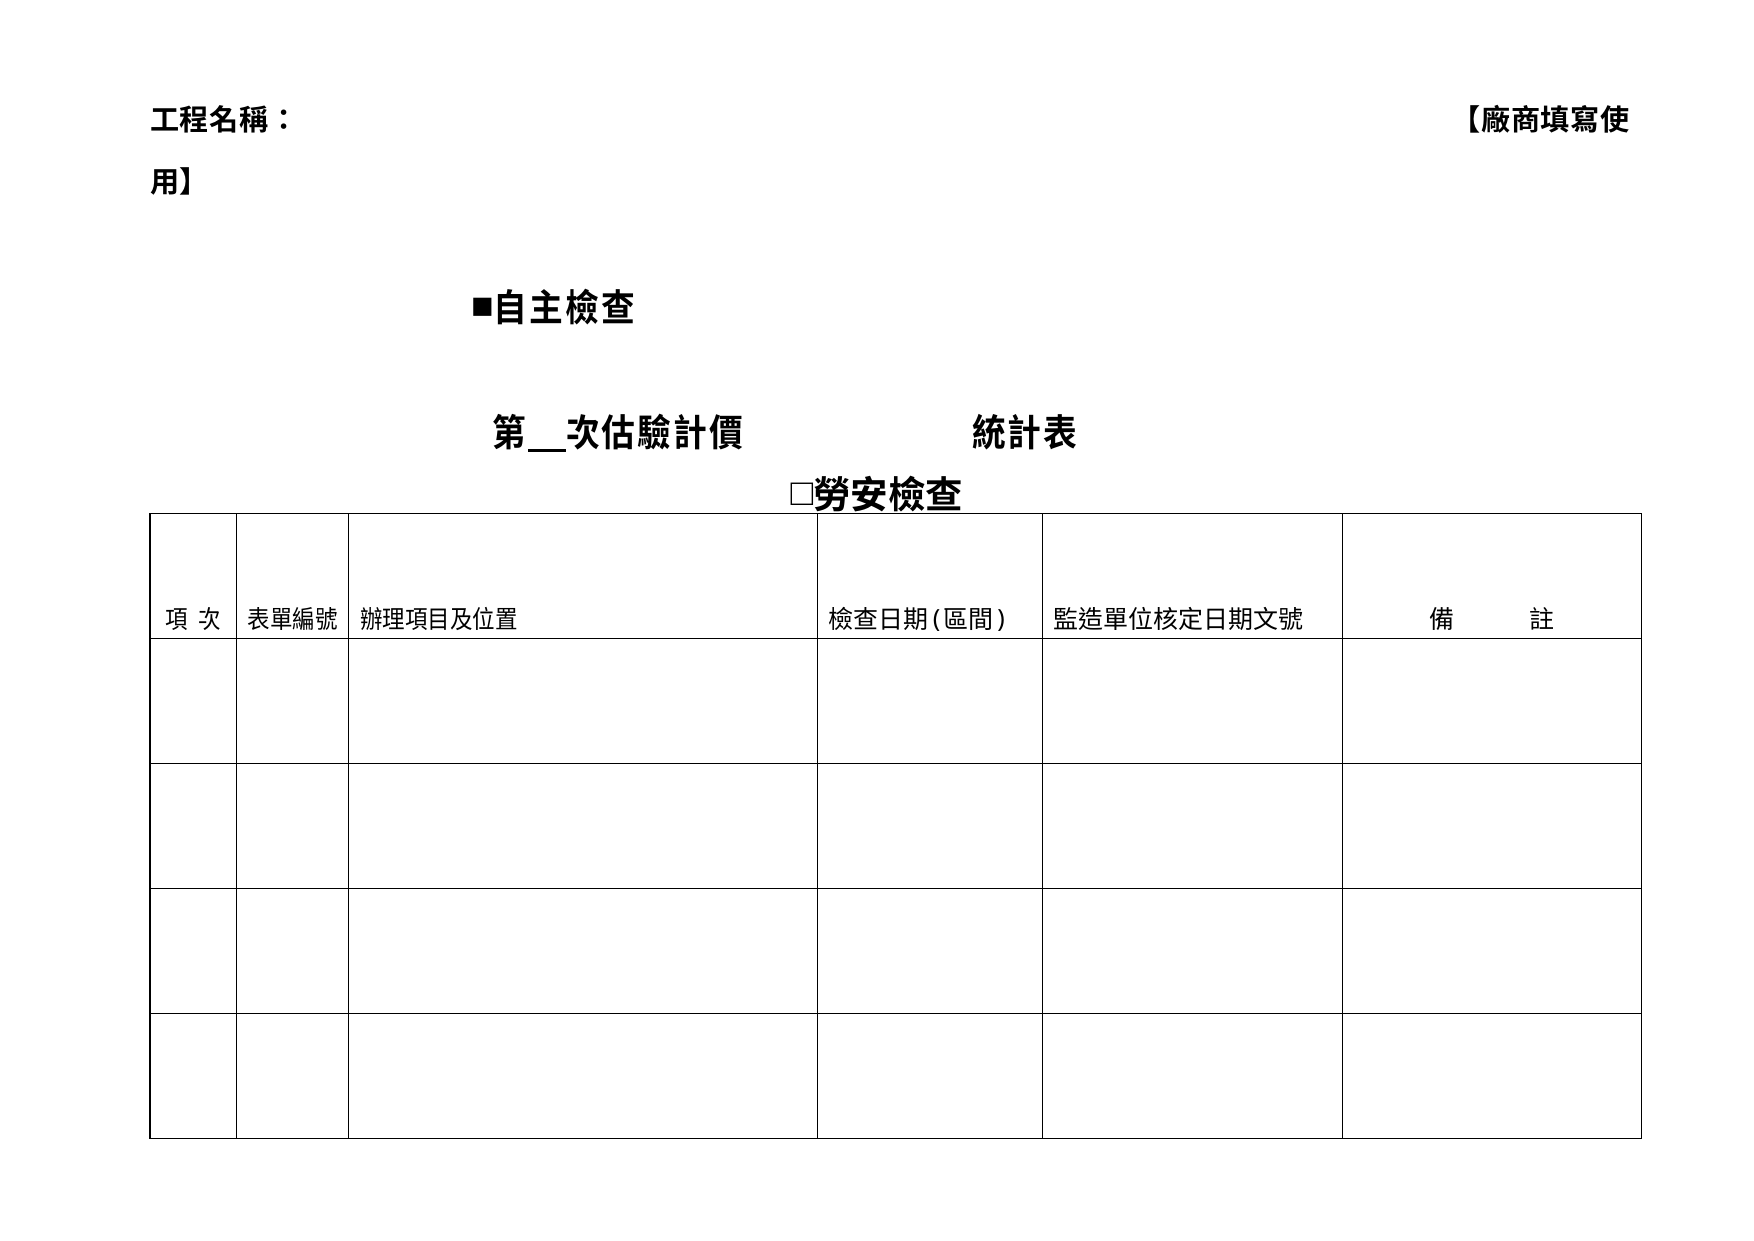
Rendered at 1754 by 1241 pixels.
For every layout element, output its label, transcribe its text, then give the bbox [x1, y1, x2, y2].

table_cell [1343, 1014, 1641, 1138]
table_cell [349, 764, 817, 888]
table_cell [818, 1014, 1042, 1138]
table_cell [1043, 889, 1342, 1013]
table_cell [349, 889, 817, 1013]
table_header 檢查日期(區間) [818, 514, 1042, 638]
table_cell [1043, 764, 1342, 888]
table_cell [349, 639, 817, 763]
table_cell [151, 889, 236, 1013]
table_cell [1343, 639, 1641, 763]
text □勞安檢查 [150, 451, 1636, 513]
table_cell [818, 889, 1042, 1013]
text 第 次估驗計價 統計表 [150, 388, 1636, 451]
table_header 表單編號 [237, 514, 348, 638]
table_cell [1043, 639, 1342, 763]
text ■自主檢查 [150, 263, 1636, 326]
table_cell [237, 764, 348, 888]
table_cell [1043, 1014, 1342, 1138]
table_header 項 次 [151, 514, 236, 638]
table_cell [818, 639, 1042, 763]
table_cell [237, 1014, 348, 1138]
table_cell [237, 889, 348, 1013]
table_cell [1343, 764, 1641, 888]
table_cell [818, 764, 1042, 888]
table_cell [151, 764, 236, 888]
text 工程名稱： 【廠商填寫使用】 [150, 76, 1636, 201]
table_header 監造單位核定日期文號 [1043, 514, 1342, 638]
table_header 備 註 [1343, 514, 1641, 638]
table_header 辦理項目及位置 [349, 514, 817, 638]
table_cell [1343, 889, 1641, 1013]
table_cell [151, 639, 236, 763]
table_cell [349, 1014, 817, 1138]
table_cell [237, 639, 348, 763]
table_cell [151, 1014, 236, 1138]
